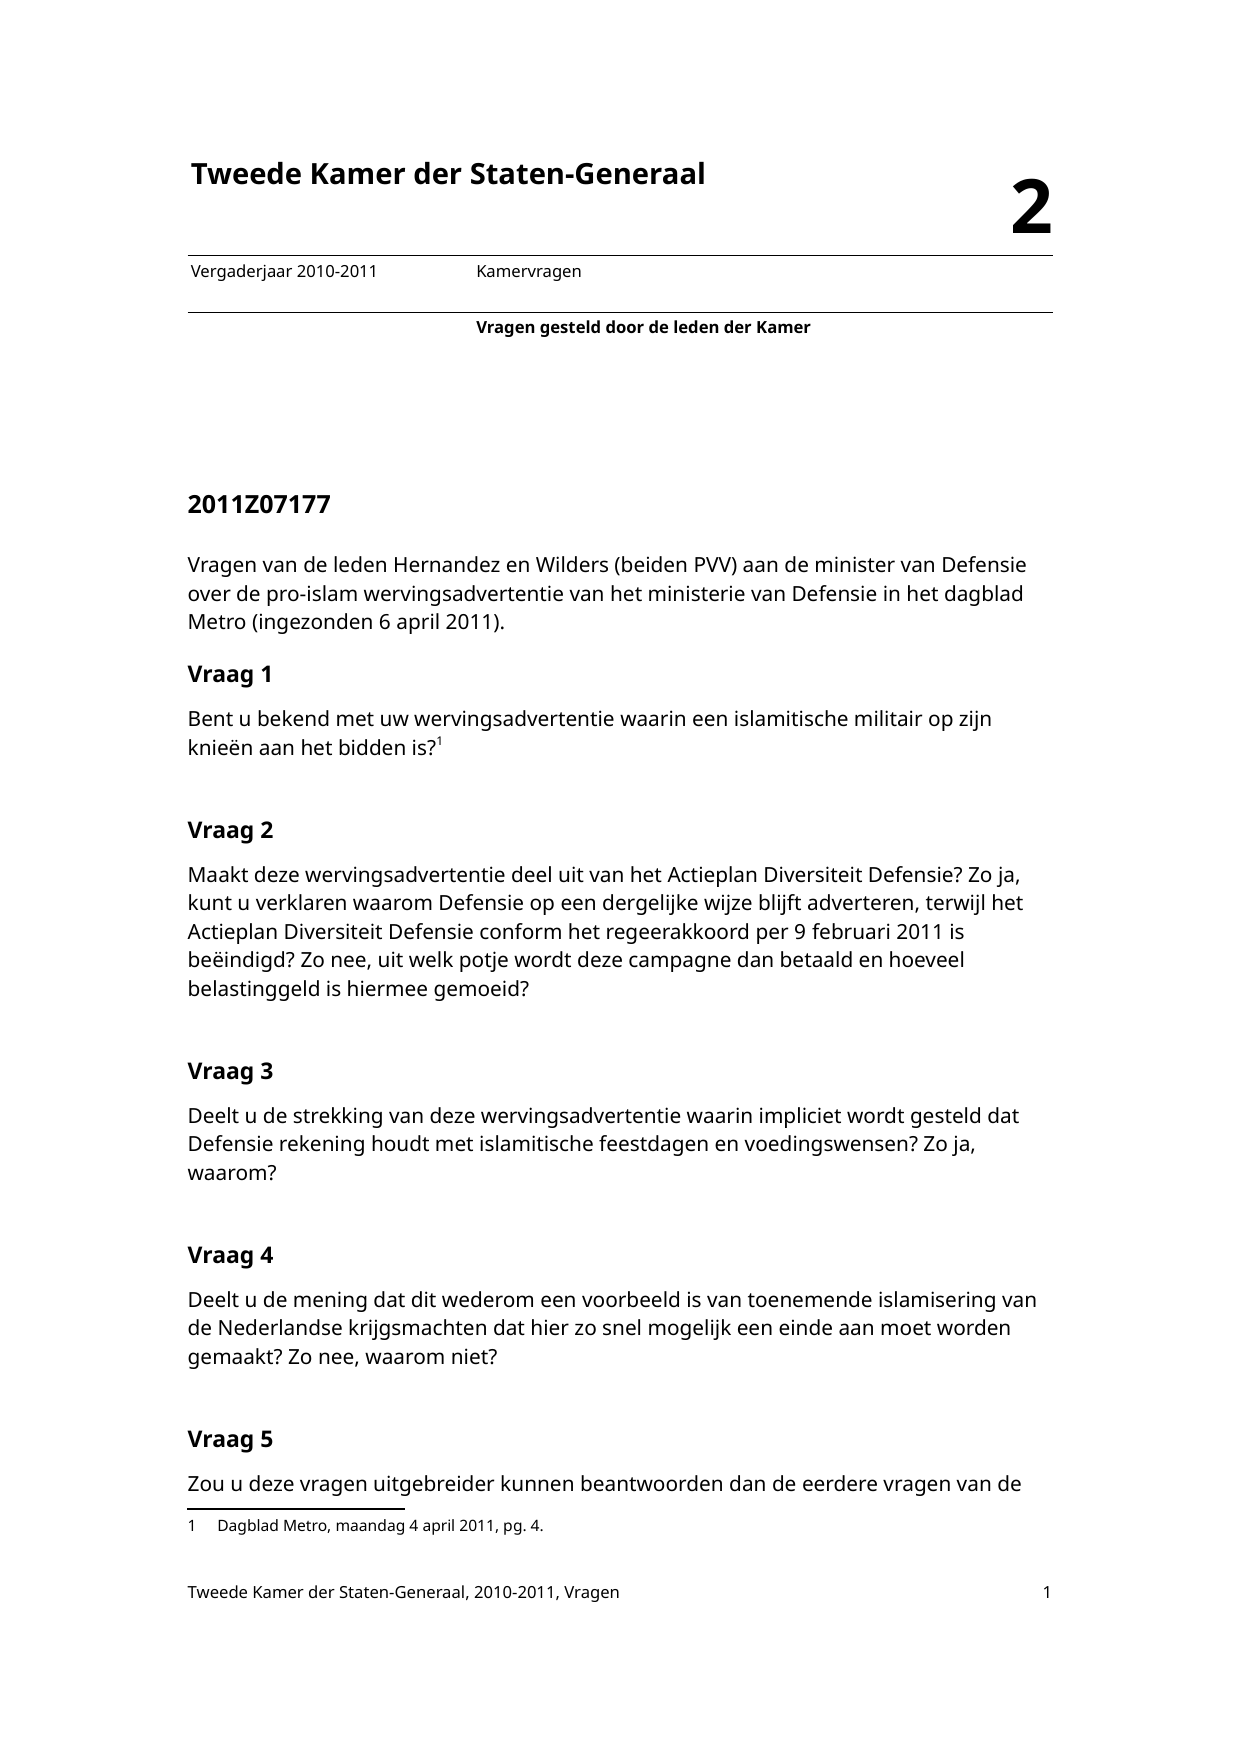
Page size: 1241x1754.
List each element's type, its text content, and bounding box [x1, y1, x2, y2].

text Deelt u de mening dat dit wederom een voorbeeld is van toenemende islamisering van de Nederlandse krijgsmachten dat hier zo snel mogelijk een einde aan moet worden gemaakt? Zo nee, waarom niet? [187, 1285, 1053, 1370]
text Maakt deze wervingsadvertentie deel uit van het Actieplan Diversiteit Defensie? Zo ja, kunt u verklaren waarom Defensie op een dergelijke wijze blijft adverteren, terwijl het Actieplan Diversiteit Defensie conform het regeerakkoord per 9 februari 2011 is beëindigd? Zo nee, uit welk potje wordt deze campagne dan betaald en hoeveel belastinggeld is hiermee gemoeid? [187, 860, 1053, 1002]
table_cell Vergaderjaar 2010-2011 [188, 256, 473, 312]
text Dagblad Metro, maandag 4 april 2011, pg. 4. [187, 1508, 1053, 1536]
text Zou u deze vragen uitgebreider kunnen beantwoorden dan de eerdere vragen van de [187, 1469, 1053, 1497]
text Vragen van de leden Hernandez en Wilders (beiden PVV) aan de minister van Defensie over de pro-islam wervingsadvertentie van het ministerie van Defensie in het dagblad Metro (ingezonden 6 april 2011). [187, 550, 1053, 636]
table_header Tweede Kamer der Staten-Generaal [188, 150, 879, 255]
table_header 2 [880, 150, 1053, 255]
text Deelt u de strekking van deze wervingsadvertentie waarin impliciet wordt gesteld dat Defensie rekening houdt met islamitische feestdagen en voedingswensen? Zo ja, waarom? [187, 1101, 1053, 1186]
table_cell Vragen gesteld door de leden der Kamer [473, 313, 1053, 339]
text Bent u bekend met uw wervingsadvertentie waarin een islamitische militair op zijn knieën aan het bidden is? [187, 704, 1053, 761]
subtitle Vraag 3 [187, 1055, 1053, 1086]
table_cell [188, 313, 473, 339]
table_cell Kamervragen [473, 256, 1053, 312]
subtitle Vraag 2 [187, 814, 1053, 845]
subtitle Vraag 4 [187, 1239, 1053, 1270]
subtitle Vraag 1 [187, 658, 1053, 689]
text 2011Z07177 [187, 487, 1053, 521]
subtitle Vraag 5 [187, 1423, 1053, 1454]
